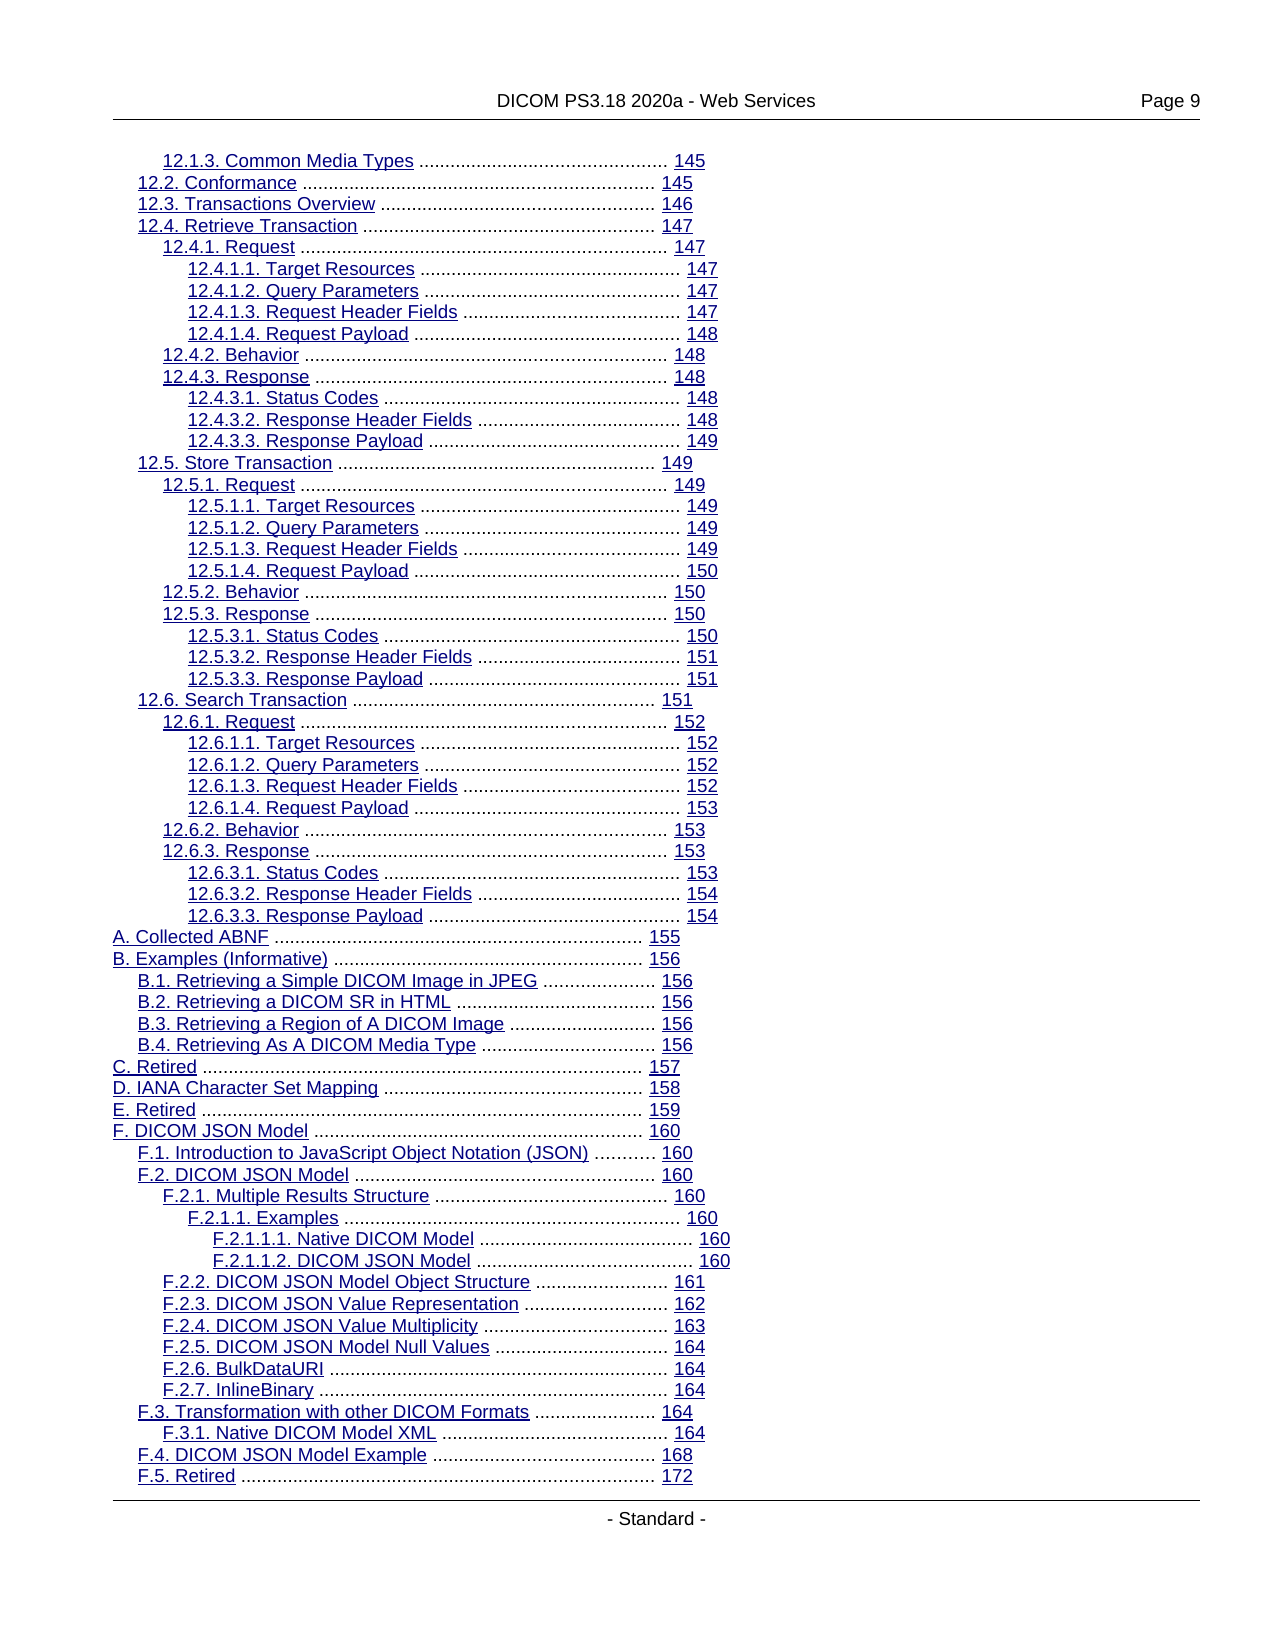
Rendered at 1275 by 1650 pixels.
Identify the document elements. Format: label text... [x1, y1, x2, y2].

text 12.6.1.1. Target Resources 0 [187, 732, 1175, 754]
text F.2.6. BulkDataURI 0 [162, 1357, 1175, 1379]
text F. DICOM JSON Model 0 [112, 1120, 1175, 1142]
text 12.4.3.2. Response Header Fields 0 [187, 409, 1175, 430]
text B. Examples (Informative) 0 [112, 948, 1175, 969]
text F.1. Introduction to JavaScript Object Notation (JSON) 0 [137, 1142, 1175, 1163]
text 12.4.3.3. Response Payload 0 [187, 430, 1175, 452]
text F.2.1.1. Examples 0 [187, 1207, 1175, 1228]
text F.2.1.1.2. DICOM JSON Model 0 [212, 1250, 1175, 1271]
text 12.4.1.2. Query Parameters 0 [187, 279, 1175, 301]
text F.2.1.1.1. Native DICOM Model 0 [212, 1228, 1175, 1250]
text B.2. Retrieving a DICOM SR in HTML 0 [137, 991, 1175, 1012]
text F.2.3. DICOM JSON Value Representation 0 [162, 1293, 1175, 1314]
text F.2.5. DICOM JSON Model Null Values 0 [162, 1336, 1175, 1357]
text F.2.7. InlineBinary 0 [162, 1379, 1175, 1401]
text 12.2. Conformance 0 [137, 172, 1175, 193]
text 12.5.1.2. Query Parameters 0 [187, 517, 1175, 538]
text F.2.4. DICOM JSON Value Multiplicity 0 [162, 1314, 1175, 1336]
text 12.6.1. Request 0 [162, 711, 1175, 732]
text 12.5.3. Response 0 [162, 603, 1175, 624]
text 12.5.1.4. Request Payload 0 [187, 560, 1175, 581]
text 12.4.1.4. Request Payload 0 [187, 322, 1175, 344]
text B.3. Retrieving a Region of A DICOM Image 0 [137, 1012, 1175, 1034]
text A. Collected ABNF 0 [112, 926, 1175, 948]
text 12.6.1.3. Request Header Fields 0 [187, 775, 1175, 797]
text 12.5.1.3. Request Header Fields 0 [187, 538, 1175, 560]
text F.2.2. DICOM JSON Model Object Structure 0 [162, 1271, 1175, 1293]
text 12.4.2. Behavior 0 [162, 344, 1175, 366]
text 12.6.3.2. Response Header Fields 0 [187, 883, 1175, 905]
text 12.4.1.1. Target Resources 0 [187, 258, 1175, 279]
text 12.1.3. Common Media Types 0 [162, 150, 1175, 172]
text 12.4.3. Response 0 [162, 366, 1175, 387]
text 12.4.1.3. Request Header Fields 0 [187, 301, 1175, 322]
text F.2. DICOM JSON Model 0 [137, 1163, 1175, 1185]
text 12.6.3.3. Response Payload 0 [187, 905, 1175, 926]
text 12.6.1.4. Request Payload 0 [187, 797, 1175, 818]
text 12.5.1. Request 0 [162, 473, 1175, 495]
text 12.5.1.1. Target Resources 0 [187, 495, 1175, 517]
text B.1. Retrieving a Simple DICOM Image in JPEG 0 [137, 969, 1175, 991]
text 12.6.1.2. Query Parameters 0 [187, 754, 1175, 775]
text 12.4.1. Request 0 [162, 236, 1175, 258]
text F.2.1. Multiple Results Structure 0 [162, 1185, 1175, 1207]
text 12.6. Search Transaction 0 [137, 689, 1175, 711]
text F.3. Transformation with other DICOM Formats 0 [137, 1401, 1175, 1422]
text 12.3. Transactions Overview 0 [137, 193, 1175, 215]
text 12.6.3. Response 0 [162, 840, 1175, 862]
text 12.6.3.1. Status Codes 0 [187, 862, 1175, 883]
text E. Retired 0 [112, 1099, 1175, 1120]
text 12.4. Retrieve Transaction 0 [137, 215, 1175, 236]
text B.4. Retrieving As A DICOM Media Type 0 [137, 1034, 1175, 1056]
text 12.5.3.3. Response Payload 0 [187, 667, 1175, 689]
text 12.4.3.1. Status Codes 0 [187, 387, 1175, 409]
text 12.5.3.1. Status Codes 0 [187, 624, 1175, 646]
text 12.6.2. Behavior 0 [162, 818, 1175, 840]
text 12.5.2. Behavior 0 [162, 581, 1175, 603]
text C. Retired 0 [112, 1056, 1175, 1077]
text F.4. DICOM JSON Model Example 0 [137, 1444, 1175, 1465]
text F.3.1. Native DICOM Model XML 0 [162, 1422, 1175, 1444]
text D. IANA Character Set Mapping 0 [112, 1077, 1175, 1099]
text 12.5.3.2. Response Header Fields 0 [187, 646, 1175, 667]
text F.5. Retired 0 [137, 1465, 1175, 1487]
text 12.5. Store Transaction 0 [137, 452, 1175, 473]
